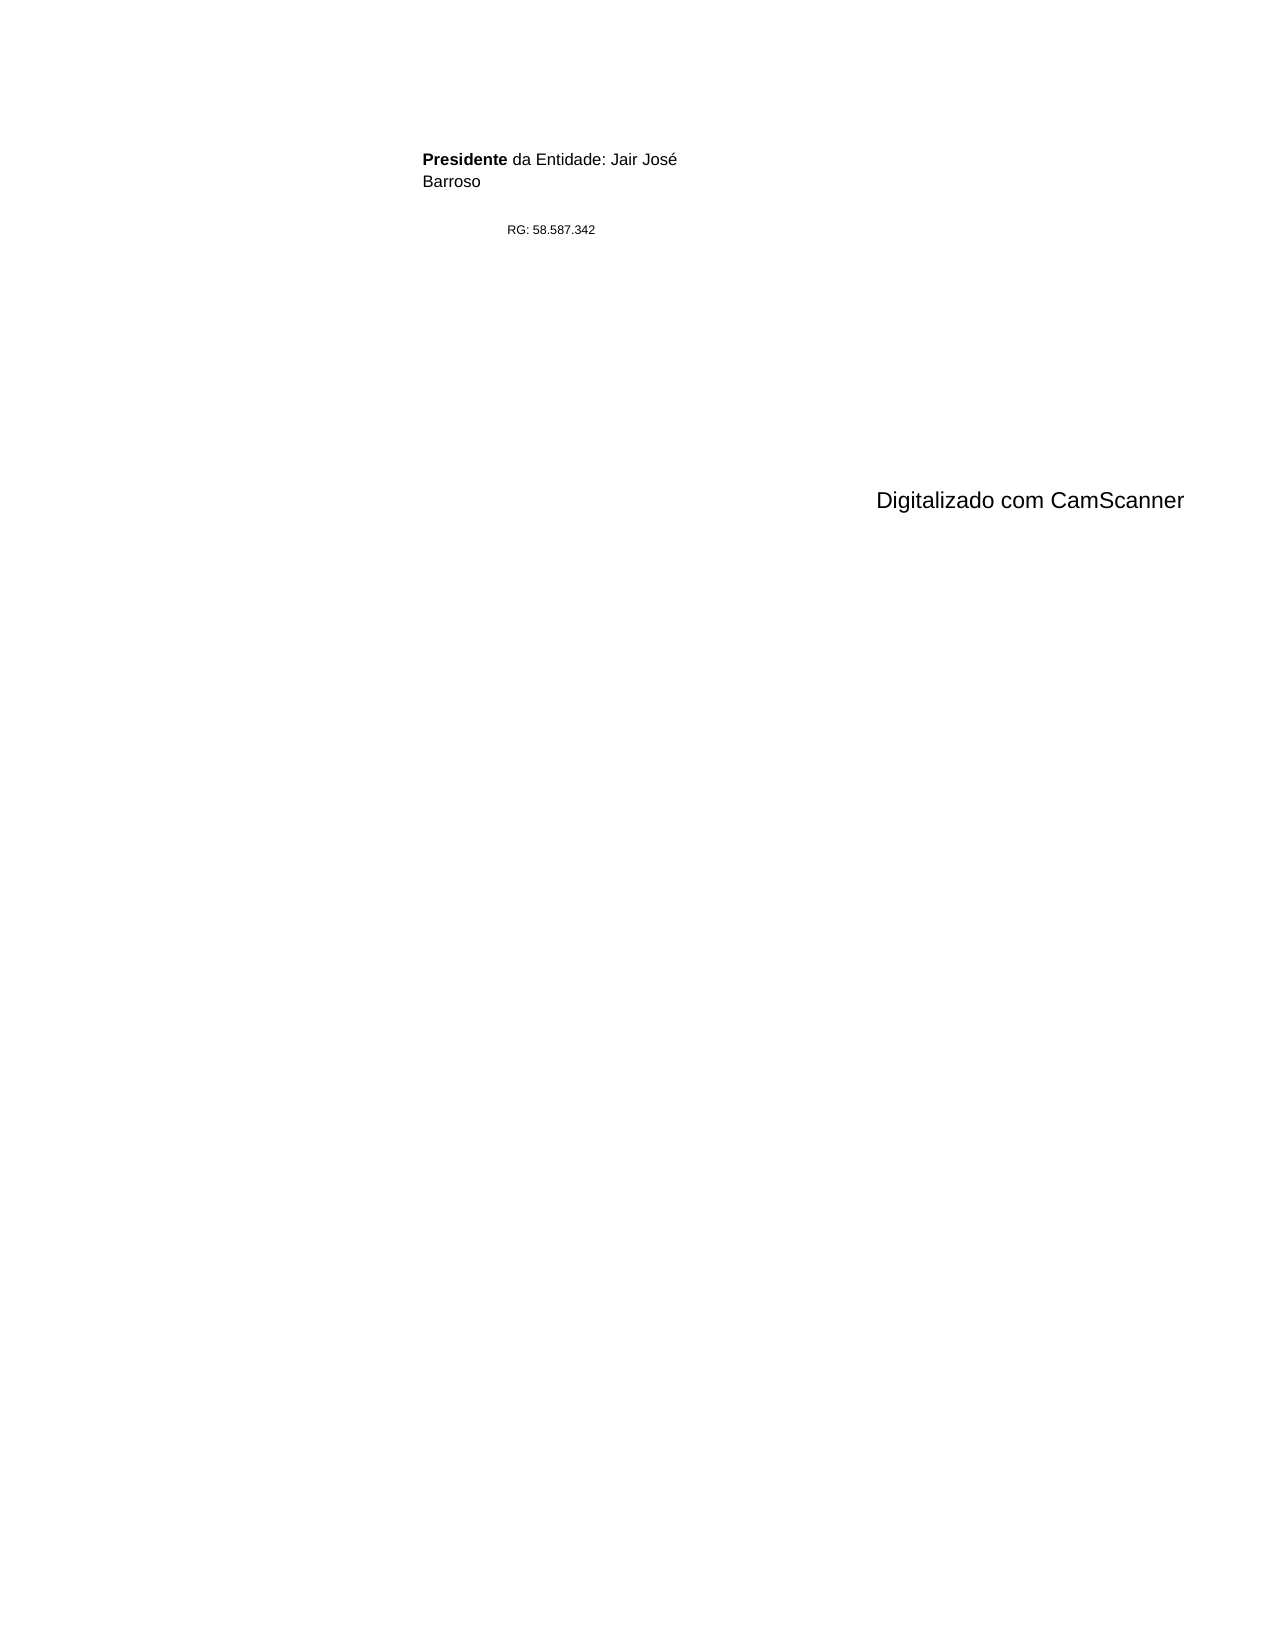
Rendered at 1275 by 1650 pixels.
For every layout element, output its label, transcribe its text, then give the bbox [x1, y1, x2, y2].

text RG: 58.587.342 [507, 222, 636, 237]
text Digitalizado com CamScanner [876, 487, 1203, 513]
text Presidente da Entidade: Jair José Barroso [422, 150, 716, 191]
